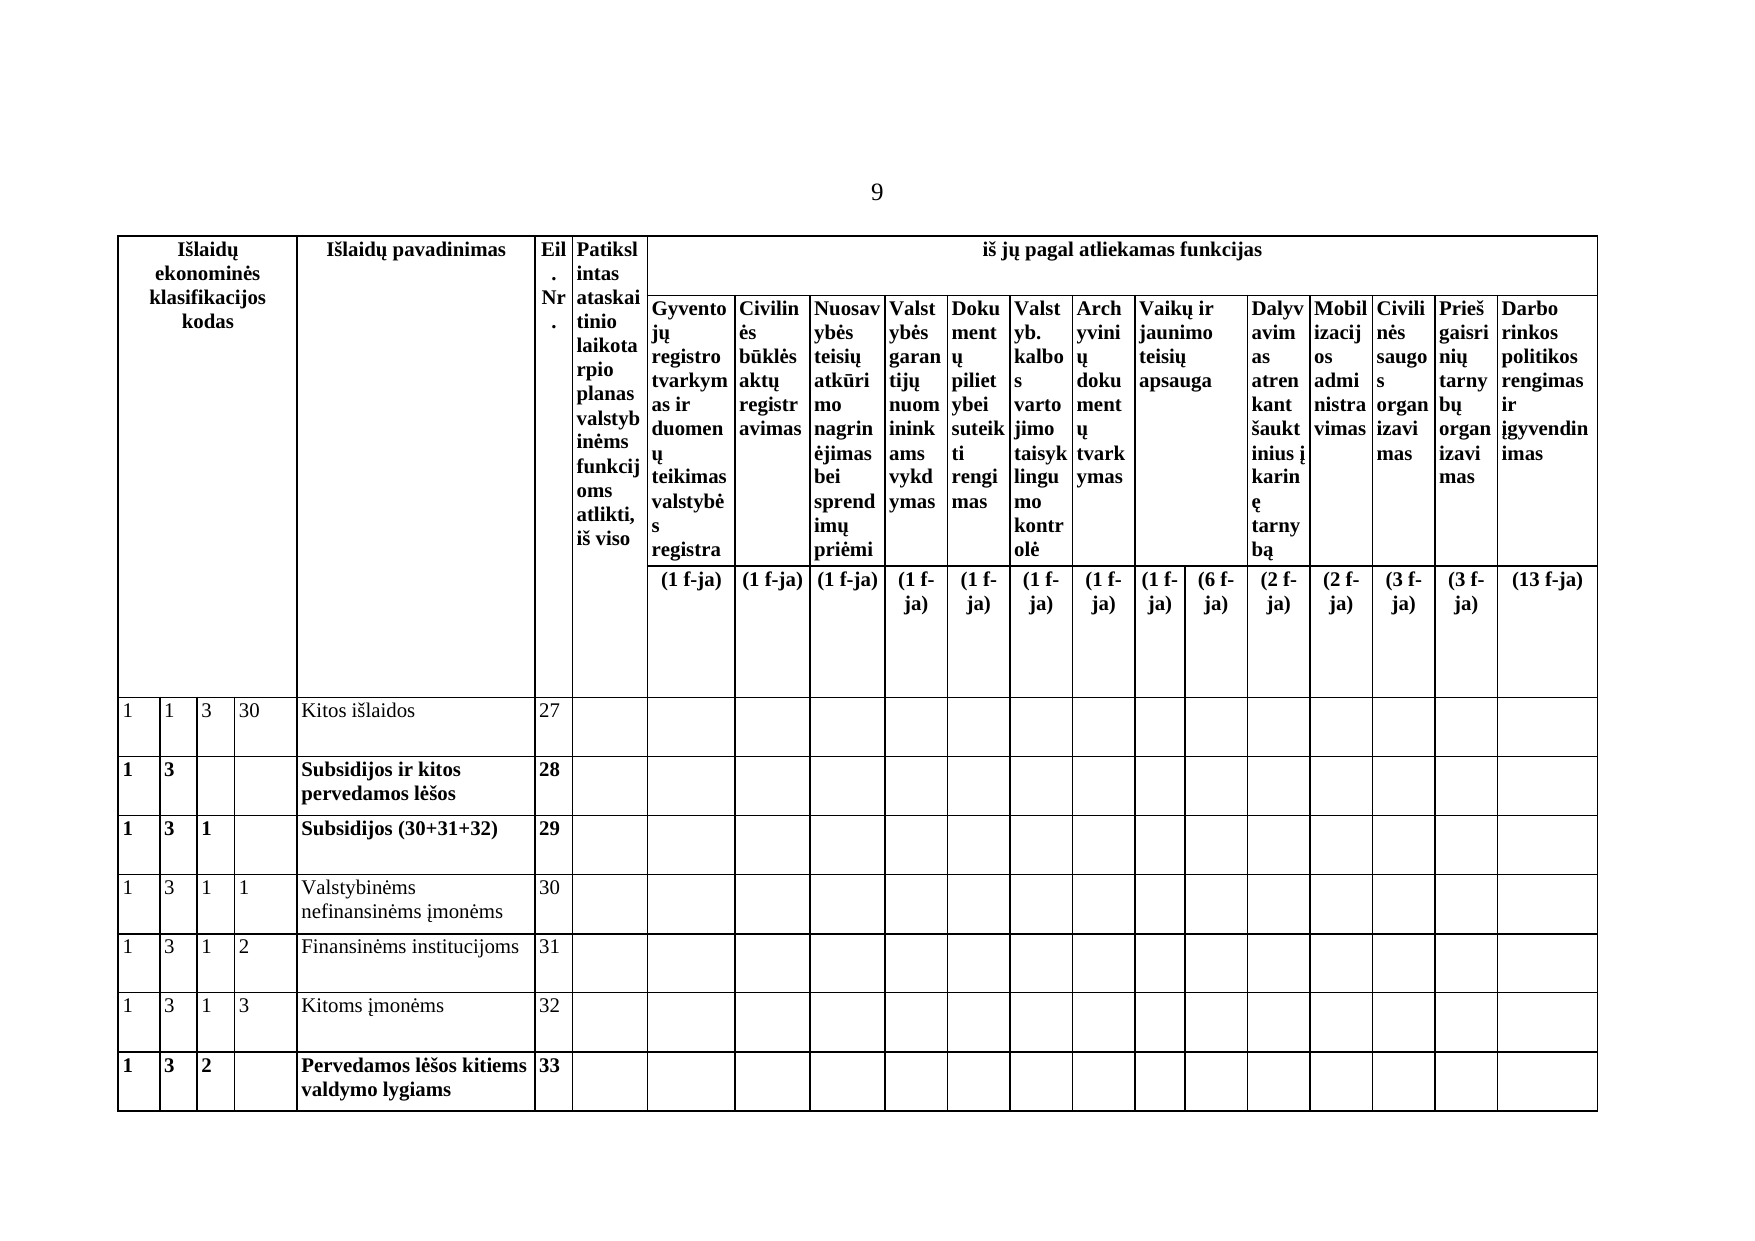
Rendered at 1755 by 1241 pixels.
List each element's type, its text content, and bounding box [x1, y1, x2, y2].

table_cell [648, 993, 734, 1051]
table_cell (13 f-ja) [1498, 567, 1597, 697]
table_cell [886, 816, 947, 874]
table_cell [1136, 816, 1184, 874]
table_cell [1073, 757, 1134, 815]
table_header Išlaidų pavadinimas [298, 237, 534, 294]
table_cell [1436, 993, 1497, 1051]
table_cell [1136, 935, 1184, 992]
table_cell [648, 1053, 734, 1110]
table_cell [573, 757, 647, 815]
table_cell Dokumentų pilietybei suteikti rengimas [948, 296, 1009, 565]
table_cell [1186, 816, 1247, 874]
table_cell [1436, 698, 1497, 756]
table_cell 3 [161, 993, 196, 1051]
table_cell [1436, 935, 1497, 992]
table_cell 30 [235, 698, 296, 756]
table_cell [1186, 993, 1247, 1051]
table_cell [1073, 875, 1134, 933]
table_cell [1498, 1053, 1597, 1110]
table_cell [573, 875, 647, 933]
table_cell 2 [235, 935, 296, 992]
table_cell [1311, 757, 1372, 815]
table_cell [1248, 1053, 1309, 1110]
table_cell [886, 1053, 947, 1110]
table_cell [1248, 698, 1309, 756]
table_cell [1136, 698, 1184, 756]
table_header Eil. Nr. [536, 237, 572, 565]
table_cell (3 f-ja) [1373, 567, 1434, 697]
table_cell (2 f-ja) [1311, 567, 1372, 697]
table_cell 3 [161, 816, 196, 874]
table_cell 1 [235, 875, 296, 933]
table_cell [573, 698, 647, 756]
table_cell [235, 1053, 296, 1110]
table_cell [298, 565, 534, 697]
table_cell [1373, 1053, 1434, 1110]
table_cell [1373, 993, 1434, 1051]
table_cell [1248, 935, 1309, 992]
table_cell [886, 698, 947, 756]
table_cell [811, 757, 884, 815]
table_cell [536, 565, 572, 697]
table_cell [1311, 875, 1372, 933]
table_cell [1498, 875, 1597, 933]
table_cell [736, 816, 809, 874]
table_cell 1 [161, 698, 196, 756]
table_cell 1 [119, 1053, 159, 1110]
table_cell (1 f-ja) [948, 567, 1009, 697]
table_cell Vaikų ir jaunimo teisių apsauga [1136, 296, 1247, 565]
table_cell 1 [119, 993, 159, 1051]
table_cell [736, 993, 809, 1051]
table_cell Civilinės saugos organizavimas [1373, 296, 1434, 565]
table_header Išlaidų ekonominės klasifikacijos kodas [119, 237, 296, 697]
table_cell [1373, 935, 1434, 992]
table_cell [1136, 875, 1184, 933]
table_cell [811, 816, 884, 874]
table_cell 30 [536, 875, 572, 933]
table_cell [886, 993, 947, 1051]
table_cell Nuosavybės teisių atkūrimo nagrinėjimas bei sprendimų priėmimas [811, 296, 884, 565]
table_cell [1498, 757, 1597, 815]
table_cell Mobilizacijos administravimas [1311, 296, 1372, 565]
table_cell [573, 1053, 647, 1110]
table_cell 28 [536, 757, 572, 815]
table_cell [948, 816, 1009, 874]
table_cell [811, 698, 884, 756]
table_cell [1011, 698, 1072, 756]
table_cell [948, 993, 1009, 1051]
table_cell [736, 757, 809, 815]
table_cell [1498, 993, 1597, 1051]
table_cell Subsidijos (30+31+32) [298, 816, 534, 874]
table_cell [648, 757, 734, 815]
table_cell [886, 757, 947, 815]
table_cell [235, 757, 296, 815]
table_cell Valstyb. kalbos vartojimo taisyklingumo kontrolė [1011, 296, 1072, 565]
table_cell [1186, 1053, 1247, 1110]
table_cell (1 f-ja) [811, 567, 884, 697]
table_cell [648, 875, 734, 933]
table_cell Valstybės garantijų nuomininkams vykdymas [886, 296, 947, 565]
table_cell Priešgaisrinių tarnybų organizavimas [1436, 296, 1497, 565]
table_cell [948, 757, 1009, 815]
table_cell Darbo rinkos politikos rengimas ir įgyvendinimas [1498, 296, 1597, 565]
table_cell [1436, 757, 1497, 815]
table_cell Pervedamos lėšos kitiems valdymo lygiams [298, 1053, 534, 1110]
table_cell [1436, 816, 1497, 874]
table_cell 1 [119, 816, 159, 874]
table_cell Subsidijos ir kitos pervedamos lėšos [298, 757, 534, 815]
table_cell 1 [119, 935, 159, 992]
table_cell [948, 698, 1009, 756]
table_cell [1011, 757, 1072, 815]
table_cell [573, 993, 647, 1051]
table_cell [1498, 816, 1597, 874]
table_cell [811, 935, 884, 992]
table_cell [1011, 875, 1072, 933]
table_cell Valstybinėms nefinansinėms įmonėms [298, 875, 534, 933]
table_cell [1436, 875, 1497, 933]
table_cell [1311, 816, 1372, 874]
table_cell [298, 295, 534, 565]
table_cell [1073, 993, 1134, 1051]
table_cell 1 [119, 757, 159, 815]
table_cell 3 [161, 757, 196, 815]
table_cell [736, 875, 809, 933]
table_cell [886, 935, 947, 992]
table_cell Archyvinių dokumentų tvarkymas [1073, 296, 1134, 565]
table_cell [1011, 935, 1072, 992]
table_cell [1073, 1053, 1134, 1110]
table_cell [1311, 698, 1372, 756]
table_cell Kitoms įmonėms [298, 993, 534, 1051]
table_cell [1011, 993, 1072, 1051]
table_cell [1248, 757, 1309, 815]
table_cell [1011, 1053, 1072, 1110]
table_cell [1136, 1053, 1184, 1110]
table_cell Finansinėms institucijoms [298, 935, 534, 992]
table_cell [1436, 1053, 1497, 1110]
table_cell [948, 935, 1009, 992]
table_cell [1073, 935, 1134, 992]
table_cell [235, 816, 296, 874]
table_cell [1186, 935, 1247, 992]
table_header iš jų pagal atliekamas funkcijas [648, 237, 1597, 294]
table_cell (1 f-ja) [736, 567, 809, 697]
table_cell [1011, 816, 1072, 874]
table_cell (1 f-ja) [1073, 567, 1134, 697]
table_cell 27 [536, 698, 572, 756]
table_cell [1311, 935, 1372, 992]
table_cell [736, 1053, 809, 1110]
table_cell [1186, 875, 1247, 933]
table_cell (1 f-ja) [1136, 567, 1184, 697]
table_cell (6 f-ja) [1186, 567, 1247, 697]
table_cell [1373, 757, 1434, 815]
table_cell [1311, 1053, 1372, 1110]
table_header Patikslintas ataskaitinio laikotarpio planas valstybinėms funkcijoms atlikti, iš viso [573, 237, 647, 697]
table_cell 29 [536, 816, 572, 874]
table_cell [648, 698, 734, 756]
table_cell [648, 935, 734, 992]
table_cell [811, 993, 884, 1051]
table_cell 2 [198, 1053, 234, 1110]
table_cell [1311, 993, 1372, 1051]
table_cell [1136, 993, 1184, 1051]
table_cell Kitos išlaidos [298, 698, 534, 756]
table_cell [811, 1053, 884, 1110]
table_cell Dalyvavimas atrenkant šauktinius į karinę tarnybą [1248, 296, 1309, 565]
table_cell Gyventojų registro tvarkymas ir duomenų teikimas valstybės registrams [648, 296, 734, 565]
table_cell [1373, 875, 1434, 933]
table_cell [1498, 935, 1597, 992]
table_cell [1373, 698, 1434, 756]
table_cell [1498, 698, 1597, 756]
table_cell [198, 757, 234, 815]
table_cell 1 [119, 698, 159, 756]
table_cell [736, 935, 809, 992]
table_cell (3 f-ja) [1436, 567, 1497, 697]
table_cell 3 [161, 1053, 196, 1110]
table_cell 3 [161, 875, 196, 933]
table_cell [648, 816, 734, 874]
table_cell 31 [536, 935, 572, 992]
table_cell 1 [198, 875, 234, 933]
table_cell 1 [198, 935, 234, 992]
table_cell [948, 1053, 1009, 1110]
table_cell [811, 875, 884, 933]
table_cell [886, 875, 947, 933]
table_cell 3 [198, 698, 234, 756]
table_cell (1 f-ja) [648, 567, 734, 697]
table_cell [948, 875, 1009, 933]
table_cell 32 [536, 993, 572, 1051]
table_cell [736, 698, 809, 756]
table_cell [1073, 698, 1134, 756]
table_cell [1186, 757, 1247, 815]
table_cell 33 [536, 1053, 572, 1110]
table_cell [1373, 816, 1434, 874]
table_cell Civilinės būklės aktų registravimas [736, 296, 809, 565]
table_cell (1 f-ja) [1011, 567, 1072, 697]
table_cell [1248, 816, 1309, 874]
table_cell [1136, 757, 1184, 815]
table_cell [573, 935, 647, 992]
table_cell (2 f-ja) [1248, 567, 1309, 697]
table_cell [1073, 816, 1134, 874]
table_cell 3 [161, 935, 196, 992]
table_cell 1 [119, 875, 159, 933]
table_cell (1 f-ja) [886, 567, 947, 697]
table_cell [573, 816, 647, 874]
table_cell 3 [235, 993, 296, 1051]
table_cell [1186, 698, 1247, 756]
table_cell 1 [198, 993, 234, 1051]
table_cell 1 [198, 816, 234, 874]
table_cell [1248, 875, 1309, 933]
table_cell [1248, 993, 1309, 1051]
